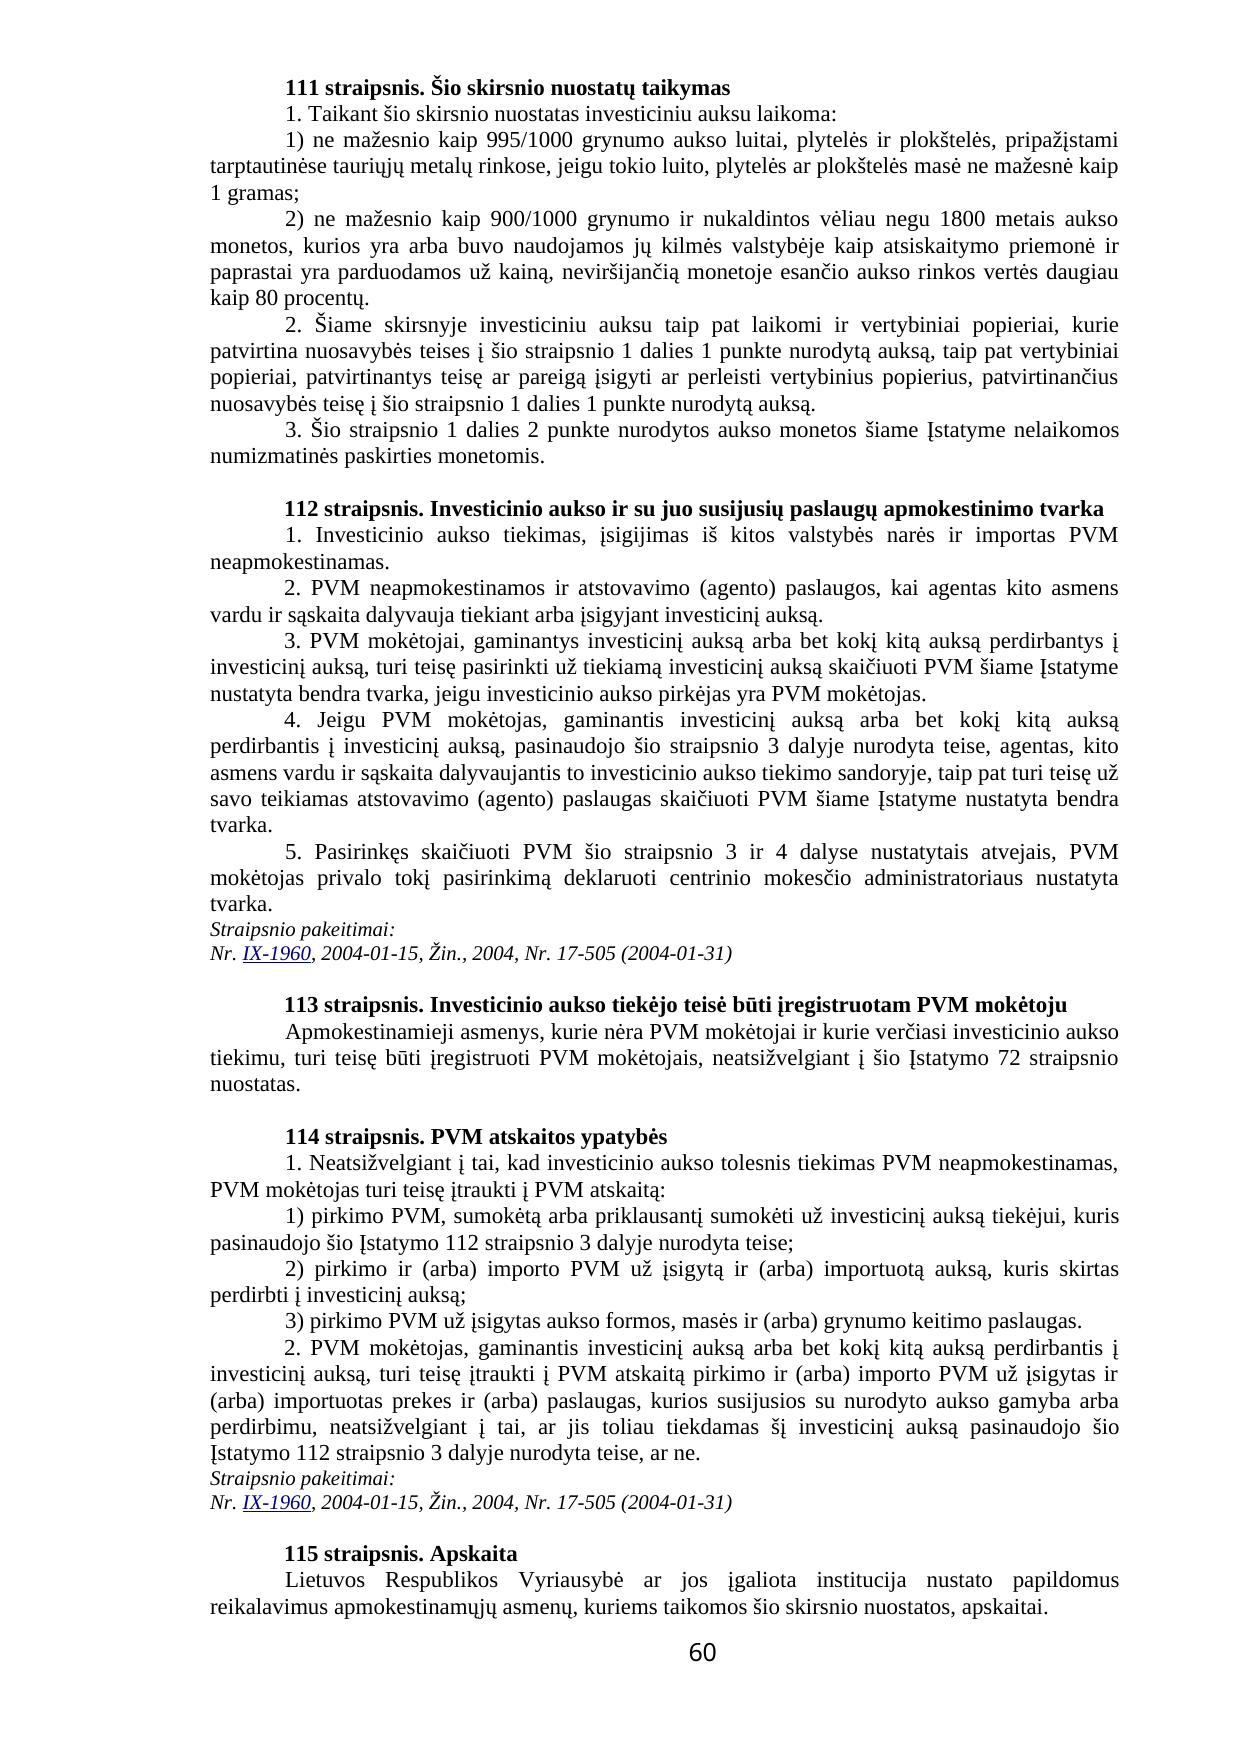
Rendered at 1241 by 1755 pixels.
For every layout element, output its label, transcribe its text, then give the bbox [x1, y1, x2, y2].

text Nr. IX-1960, 2004-01-15, Žin., 2004, Nr. 17-505 (2004-01-31) [210, 1490, 1120, 1514]
text 3) pirkimo PVM už įsigytas aukso formos, masės ir (arba) grynumo keitimo paslaugas. [210, 1308, 1120, 1334]
text Nr. IX-1960, 2004-01-15, Žin., 2004, Nr. 17-505 (2004-01-31) [210, 941, 1120, 965]
text 3. Šio straipsnio 1 dalies 2 punkte nurodytos aukso monetos šiame Įstatyme nelaikomos numizmatinės paskirties monetomis. [210, 416, 1120, 469]
text 1. Taikant šio skirsnio nuostatas investiciniu auksu laikoma: [210, 100, 1120, 126]
text 3. PVM mokėtojai, gaminantys investicinį auksą arba bet kokį kitą auksą perdirbantys į investicinį auksą, turi teisę pasirinkti už tiekiamą investicinį auksą skaičiuoti PVM šiame Įstatyme nustatyta bendra tvarka, jeigu investicinio aukso pirkėjas yra PVM mokėtojas. [210, 627, 1120, 706]
text Lietuvos Respublikos Vyriausybė ar jos įgaliota institucija nustato papildomus reikalavimus apmokestinamųjų asmenų, kuriems taikomos šio skirsnio nuostatos, apskaitai. [210, 1567, 1120, 1619]
text 5. Pasirinkęs skaičiuoti PVM šio straipsnio 3 ir 4 dalyse nustatytais atvejais, PVM mokėtojas privalo tokį pasirinkimą deklaruoti centrinio mokesčio administratoriaus nustatyta tvarka. [210, 838, 1120, 917]
text 2. PVM mokėtojas, gaminantis investicinį auksą arba bet kokį kitą auksą perdirbantis į investicinį auksą, turi teisę įtraukti į PVM atskaitą pirkimo ir (arba) importo PVM už įsigytas ir (arba) importuotas prekes ir (arba) paslaugas, kurios susijusios su nurodyto aukso gamyba arba perdirbimu, neatsižvelgiant į tai, ar jis toliau tiekdamas šį investicinį auksą pasinaudojo šio Įstatymo 112 straipsnio 3 dalyje nurodyta teise, ar ne. [210, 1334, 1120, 1466]
text 2. Šiame skirsnyje investiciniu auksu taip pat laikomi ir vertybiniai popieriai, kurie patvirtina nuosavybės teises į šio straipsnio 1 dalies 1 punkte nurodytą auksą, taip pat vertybiniai popieriai, patvirtinantys teisę ar pareigą įsigyti ar perleisti vertybinius popierius, patvirtinančius nuosavybės teisę į šio straipsnio 1 dalies 1 punkte nurodytą auksą. [210, 311, 1120, 416]
text 1. Neatsižvelgiant į tai, kad investicinio aukso tolesnis tiekimas PVM neapmokestinamas, PVM mokėtojas turi teisę įtraukti į PVM atskaitą: [210, 1149, 1120, 1202]
text Apmokestinamieji asmenys, kurie nėra PVM mokėtojai ir kurie verčiasi investicinio aukso tiekimu, turi teisę būti įregistruoti PVM mokėtojais, neatsižvelgiant į šio Įstatymo 72 straipsnio nuostatas. [210, 1018, 1120, 1097]
text Straipsnio pakeitimai: [210, 1466, 1120, 1490]
text 113 straipsnis. Investicinio aukso tiekėjo teisė būti įregistruotam PVM mokėtoju [210, 991, 1120, 1018]
text 2) ne mažesnio kaip 900/1000 grynumo ir nukaldintos vėliau negu 1800 metais aukso monetos, kurios yra arba buvo naudojamos jų kilmės valstybėje kaip atsiskaitymo priemonė ir paprastai yra parduodamos už kainą, neviršijančią monetoje esančio aukso rinkos vertės daugiau kaip 80 procentų. [210, 205, 1120, 311]
text 112 straipsnis. Investicinio aukso ir su juo susijusių paslaugų apmokestinimo tvarka [210, 495, 1120, 522]
text 114 straipsnis. PVM atskaitos ypatybės [210, 1123, 1120, 1149]
text 1. Investicinio aukso tiekimas, įsigijimas iš kitos valstybės narės ir importas PVM neapmokestinamas. [210, 522, 1120, 574]
text 1) pirkimo PVM, sumokėtą arba priklausantį sumokėti už investicinį auksą tiekėjui, kuris pasinaudojo šio Įstatymo 112 straipsnio 3 dalyje nurodyta teise; [210, 1202, 1120, 1255]
text 111 straipsnis. Šio skirsnio nuostatų taikymas [210, 73, 1120, 100]
text 2) pirkimo ir (arba) importo PVM už įsigytą ir (arba) importuotą auksą, kuris skirtas perdirbti į investicinį auksą; [210, 1255, 1120, 1308]
text 1) ne mažesnio kaip 995/1000 grynumo aukso luitai, plytelės ir plokštelės, pripažįstami tarptautinėse tauriųjų metalų rinkose, jeigu tokio luito, plytelės ar plokštelės masė ne mažesnė kaip 1 gramas; [210, 126, 1120, 205]
text Straipsnio pakeitimai: [210, 917, 1120, 941]
text 2. PVM neapmokestinamos ir atstovavimo (agento) paslaugos, kai agentas kito asmens vardu ir sąskaita dalyvauja tiekiant arba įsigyjant investicinį auksą. [210, 574, 1120, 627]
text 4. Jeigu PVM mokėtojas, gaminantis investicinį auksą arba bet kokį kitą auksą perdirbantis į investicinį auksą, pasinaudojo šio straipsnio 3 dalyje nurodyta teise, agentas, kito asmens vardu ir sąskaita dalyvaujantis to investicinio aukso tiekimo sandoryje, taip pat turi teisę už savo teikiamas atstovavimo (agento) paslaugas skaičiuoti PVM šiame Įstatyme nustatyta bendra tvarka. [210, 706, 1120, 838]
text 115 straipsnis. Apskaita [210, 1540, 1120, 1567]
